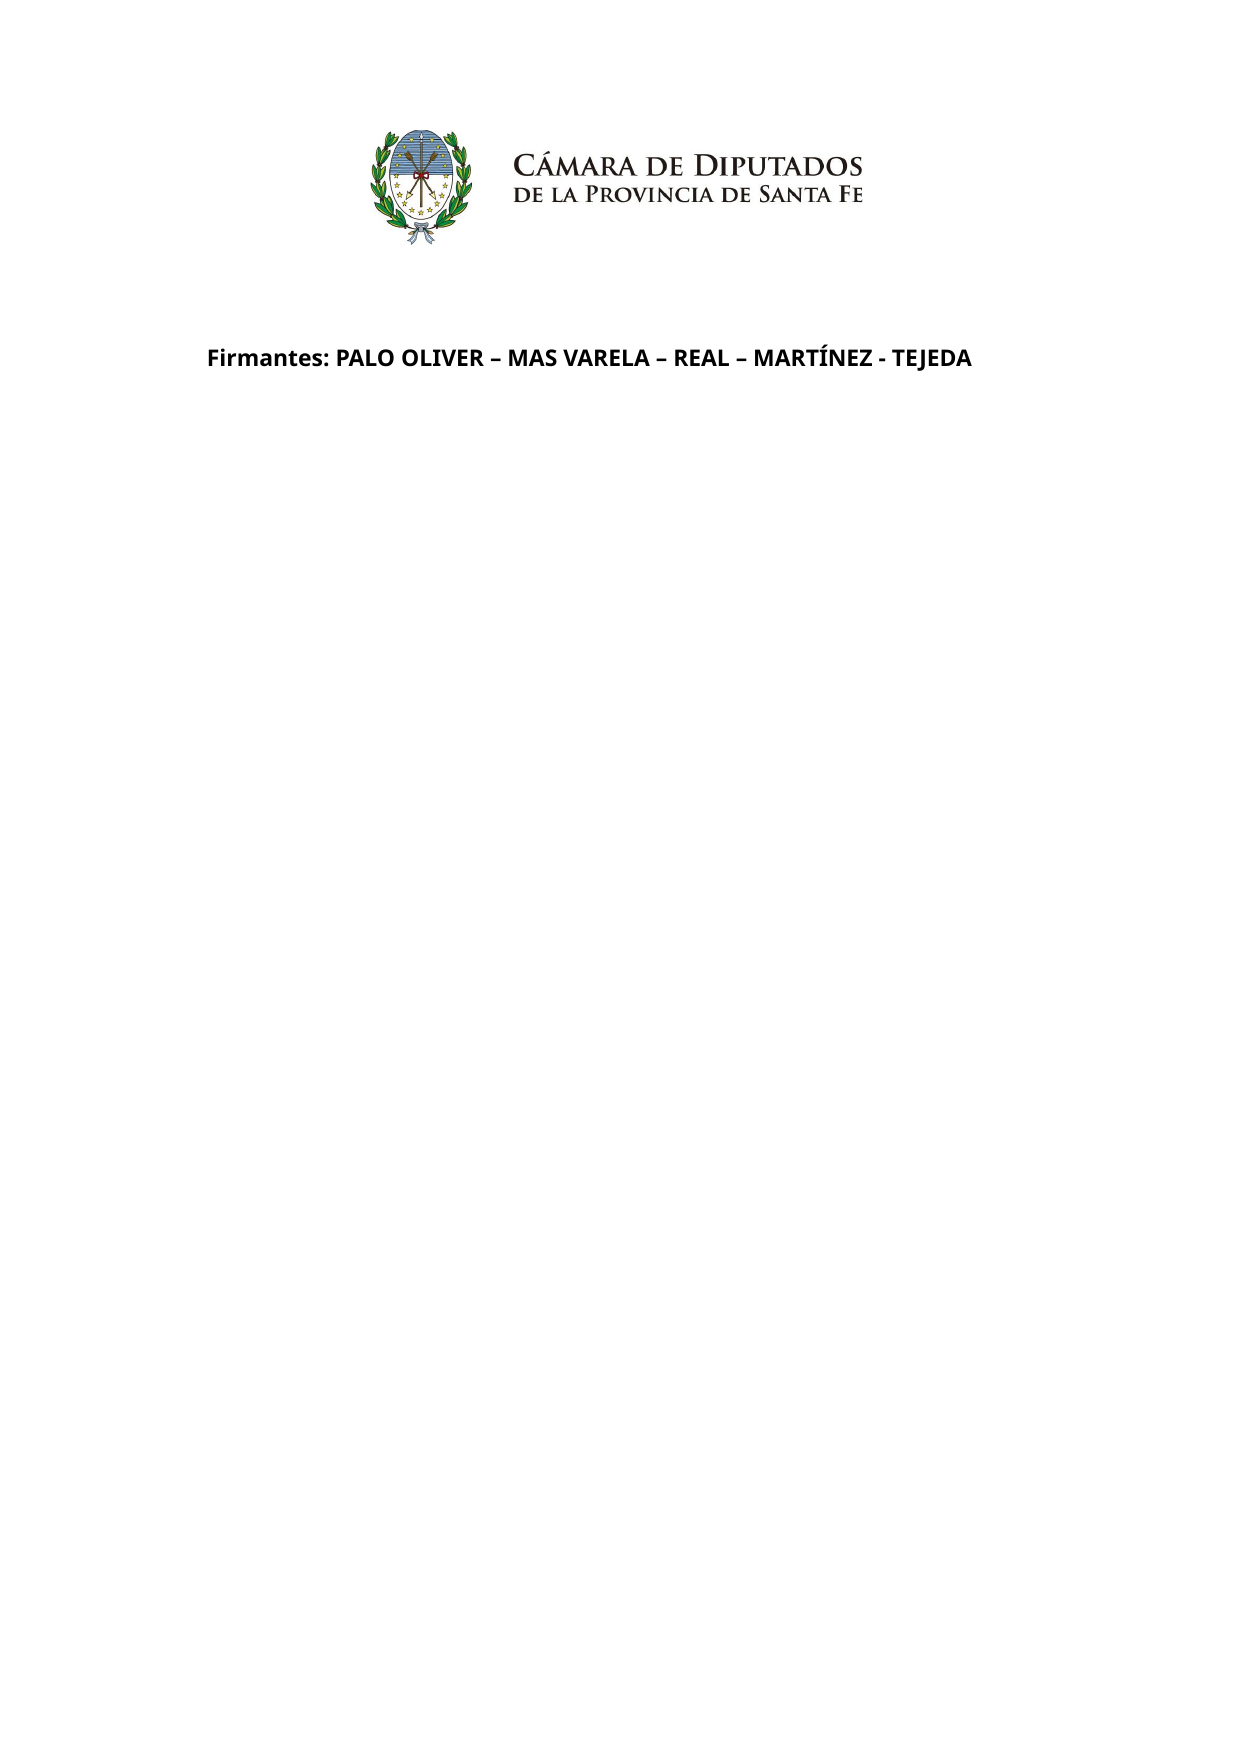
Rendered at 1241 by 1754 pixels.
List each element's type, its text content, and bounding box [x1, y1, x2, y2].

picture [370, 130, 863, 249]
text Firmantes: PALO OLIVER – MAS VARELA – REAL – MARTÍNEZ - TEJEDA [207, 342, 1152, 373]
